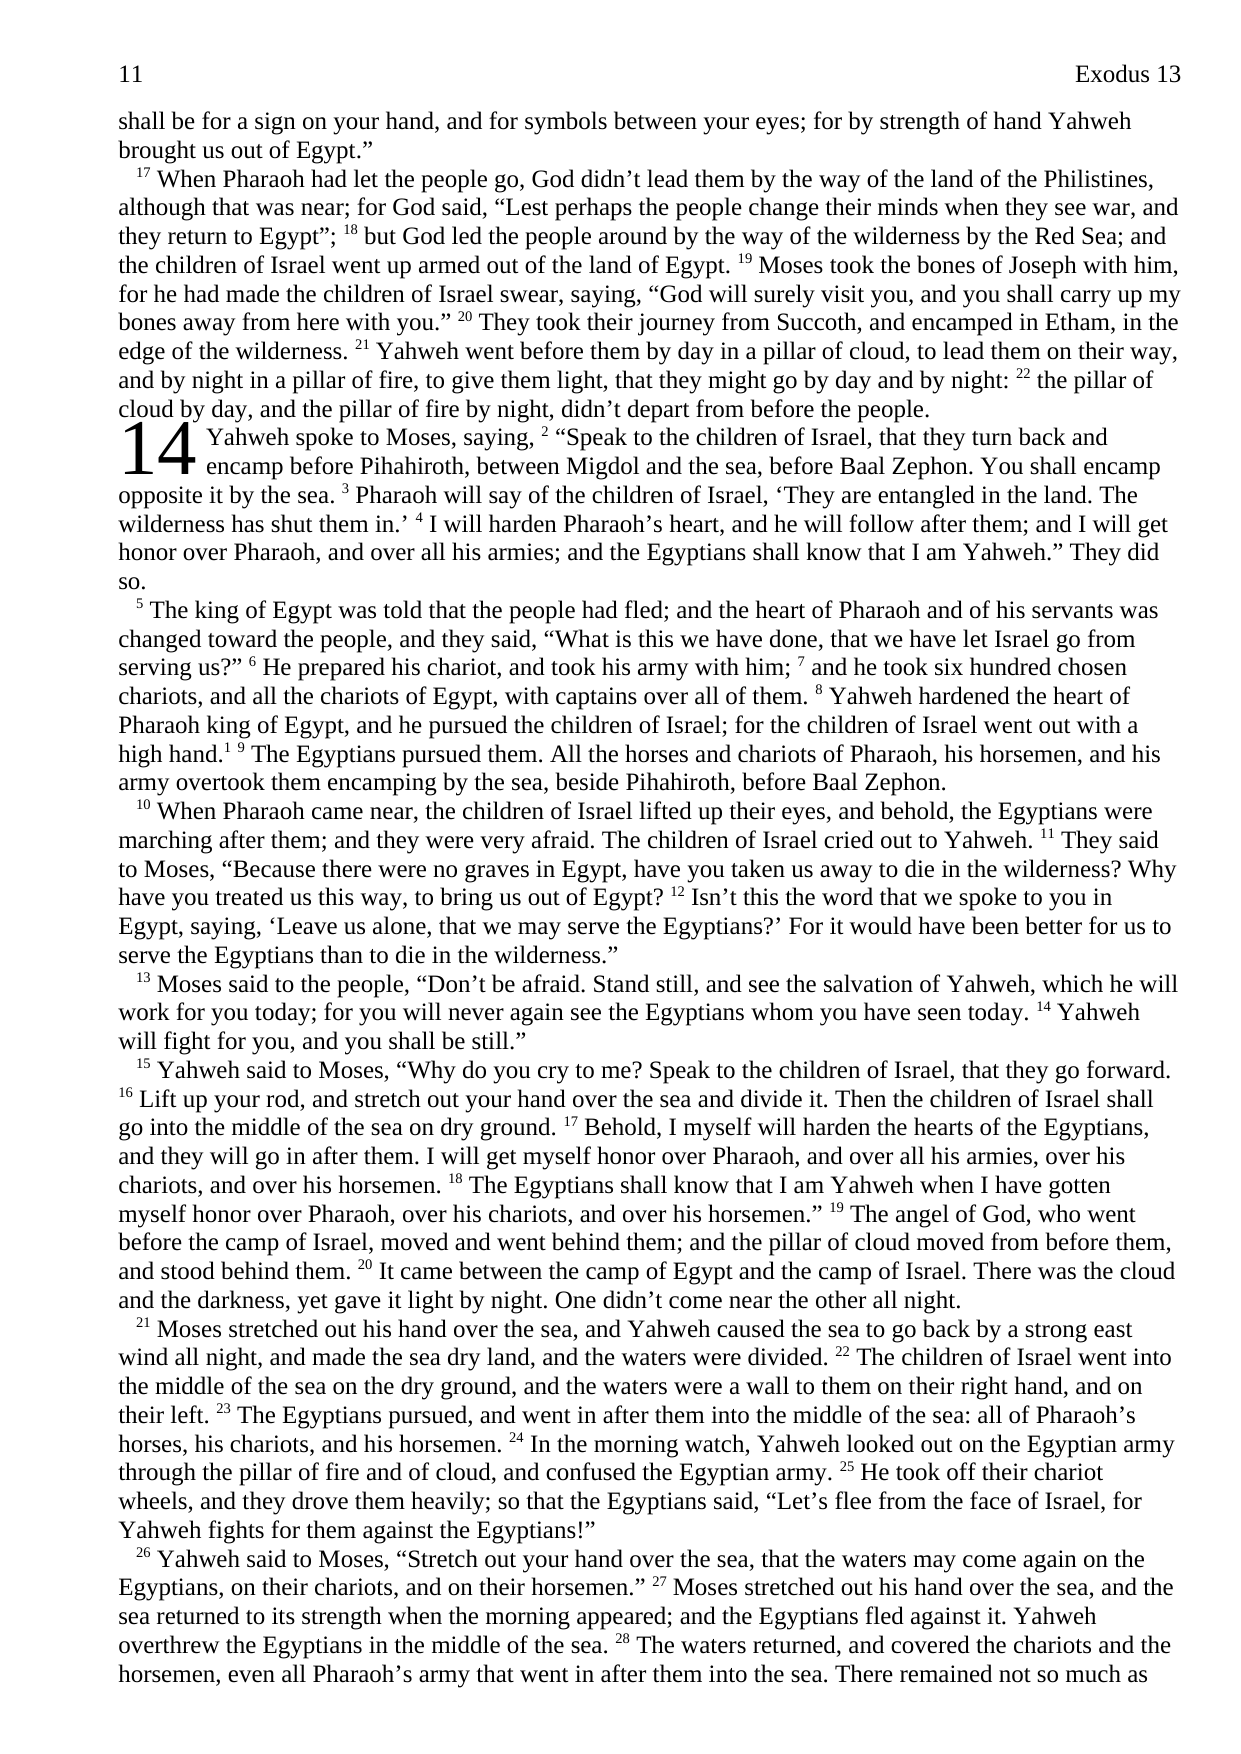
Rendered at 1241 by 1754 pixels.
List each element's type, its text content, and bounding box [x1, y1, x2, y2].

text 10 When Pharaoh came near, the children of Israel lifted up their eyes, and behold, the Egyptians were marching after them; and they were very afraid. The children of Israel cried out to Yahweh. 11 They said to Moses, “Because there were no graves in Egypt, have you taken us away to die in the wilderness? Why have you treated us this way, to bring us out of Egypt? 12 Isn’t this the word that we spoke to you in Egypt, saying, ‘Leave us alone, that we may serve the Egyptians?’ For it would have been better for us to serve the Egyptians than to die in the wilderness.” [118, 796, 1181, 969]
text 5 The king of Egypt was told that the people had fled; and the heart of Pharaoh and of his servants was changed toward the people, and they said, “What is this we have done, that we have let Israel go from serving us?” 6 He prepared his chariot, and took his army with him; 7 and he took six hundred chosen chariots, and all the chariots of Egypt, with captains over all of them. 8 Yahweh hardened the heart of Pharaoh king of Egypt, and he pursued the children of Israel; for the children of Israel went out with a high hand.1 9 The Egyptians pursued them. All the horses and chariots of Pharaoh, his horsemen, and his army overtook them encamping by the sea, beside Pihahiroth, before Baal Zephon. [118, 595, 1181, 796]
text 14Yahweh spoke to Moses, saying, 2 “Speak to the children of Israel, that they turn back and encamp before Pihahiroth, between Migdol and the sea, before Baal Zephon. You shall encamp opposite it by the sea. 3 Pharaoh will say of the children of Israel, ‘They are entangled in the land. The wilderness has shut them in.’ 4 I will harden Pharaoh’s heart, and he will follow after them; and I will get honor over Pharaoh, and over all his armies; and the Egyptians shall know that I am Yahweh.” They did so. [118, 422, 1181, 595]
text 13 Moses said to the people, “Don’t be afraid. Stand still, and see the salvation of Yahweh, which he will work for you today; for you will never again see the Egyptians whom you have seen today. 14 Yahweh will fight for you, and you shall be still.” [118, 969, 1181, 1055]
text 15 Yahweh said to Moses, “Why do you cry to me? Speak to the children of Israel, that they go forward. 16 Lift up your rod, and stretch out your hand over the sea and divide it. Then the children of Israel shall go into the middle of the sea on dry ground. 17 Behold, I myself will harden the hearts of the Egyptians, and they will go in after them. I will get myself honor over Pharaoh, and over all his armies, over his chariots, and over his horsemen. 18 The Egyptians shall know that I am Yahweh when I have gotten myself honor over Pharaoh, over his chariots, and over his horsemen.” 19 The angel of God, who went before the camp of Israel, moved and went behind them; and the pillar of cloud moved from before them, and stood behind them. 20 It came between the camp of Egypt and the camp of Israel. There was the cloud and the darkness, yet gave it light by night. One didn’t come near the other all night. [118, 1055, 1181, 1314]
text 17 When Pharaoh had let the people go, God didn’t lead them by the way of the land of the Philistines, although that was near; for God said, “Lest perhaps the people change their minds when they see war, and they return to Egypt”; 18 but God led the people around by the way of the wilderness by the Red Sea; and the children of Israel went up armed out of the land of Egypt. 19 Moses took the bones of Joseph with him, for he had made the children of Israel swear, saying, “God will surely visit you, and you shall carry up my bones away from here with you.” 20 They took their journey from Succoth, and encamped in Etham, in the edge of the wilderness. 21 Yahweh went before them by day in a pillar of cloud, to lead them on their way, and by night in a pillar of fire, to give them light, that they might go by day and by night: 22 the pillar of cloud by day, and the pillar of fire by night, didn’t depart from before the people. [118, 164, 1181, 422]
text shall be for a sign on your hand, and for symbols between your eyes; for by strength of hand Yahweh brought us out of Egypt.” [118, 106, 1181, 164]
text 21 Moses stretched out his hand over the sea, and Yahweh caused the sea to go back by a strong east wind all night, and made the sea dry land, and the waters were divided. 22 The children of Israel went into the middle of the sea on the dry ground, and the waters were a wall to them on their right hand, and on their left. 23 The Egyptians pursued, and went in after them into the middle of the sea: all of Pharaoh’s horses, his chariots, and his horsemen. 24 In the morning watch, Yahweh looked out on the Egyptian army through the pillar of fire and of cloud, and confused the Egyptian army. 25 He took off their chariot wheels, and they drove them heavily; so that the Egyptians said, “Let’s flee from the face of Israel, for Yahweh fights for them against the Egyptians!” [118, 1314, 1181, 1544]
text 26 Yahweh said to Moses, “Stretch out your hand over the sea, that the waters may come again on the Egyptians, on their chariots, and on their horsemen.” 27 Moses stretched out his hand over the sea, and the sea returned to its strength when the morning appeared; and the Egyptians fled against it. Yahweh overthrew the Egyptians in the middle of the sea. 28 The waters returned, and covered the chariots and the horsemen, even all Pharaoh’s army that went in after them into the sea. There remained not so much as [118, 1544, 1181, 1687]
